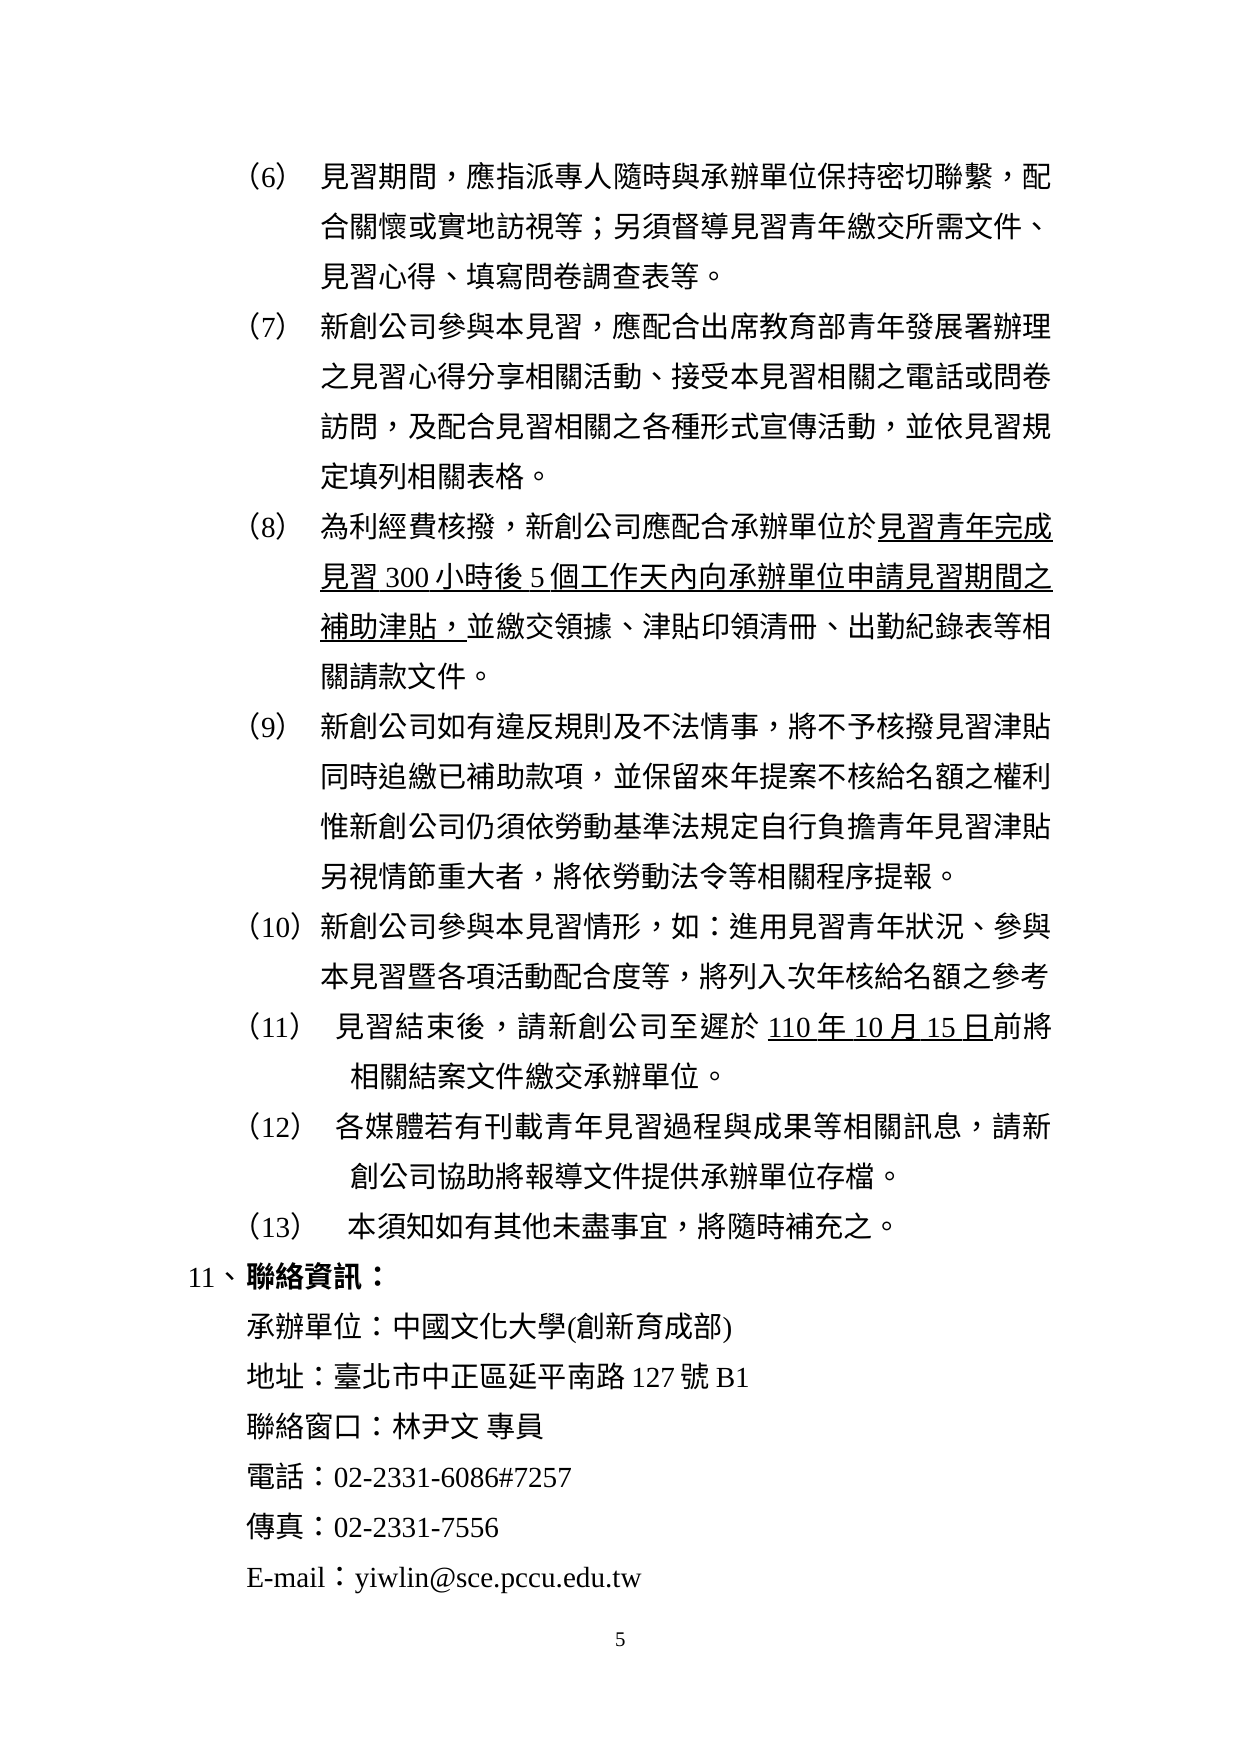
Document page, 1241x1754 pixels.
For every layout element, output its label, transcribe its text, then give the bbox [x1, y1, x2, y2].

list 傳真：02-2331-7556 [246, 1498, 1053, 1548]
list 見習期間，應指派專人隨時與承辦單位保持密切聯繫，配合關懷或實地訪視等；另須督導見習青年繳交所需文件、見習心得、填寫問卷調查表等。 [232, 148, 1053, 298]
list 見習結束後，請新創公司至遲於110年10月15日前將相關結案文件繳交承辦單位。 [232, 998, 1053, 1098]
list 聯絡窗口：林尹文 專員 [246, 1398, 1053, 1448]
list 新創公司參與本見習情形，如：進用見習青年狀況、參與本見習暨各項活動配合度等，將列入次年核給名額之參考 [232, 898, 1053, 998]
list 承辦單位：中國文化大學(創新育成部) [246, 1298, 1053, 1348]
list 本須知如有其他未盡事宜，將隨時補充之。 [232, 1198, 1053, 1248]
list E-mail：yiwlin@sce.pccu.edu.tw [246, 1548, 1053, 1598]
list 聯絡資訊： [187, 1248, 1053, 1298]
list 各媒體若有刊載青年見習過程與成果等相關訊息，請新創公司協助將報導文件提供承辦單位存檔。 [232, 1098, 1053, 1198]
list 為利經費核撥，新創公司應配合承辦單位於見習青年完成見習300小時後5個工作天內向承辦單位申請見習期間之補助津貼，並繳交領據、津貼印領清冊、出勤紀錄表等相關請款文件。 [232, 498, 1053, 698]
list 電話：02-2331-6086#7257 [246, 1448, 1053, 1498]
list 地址：臺北市中正區延平南路127號B1 [246, 1348, 1053, 1398]
list 新創公司參與本見習，應配合出席教育部青年發展署辦理之見習心得分享相關活動、接受本見習相關之電話或問卷訪問，及配合見習相關之各種形式宣傳活動，並依見習規定填列相關表格。 [232, 298, 1053, 498]
list 新創公司如有違反規則及不法情事，將不予核撥見習津貼，同時追繳已補助款項，並保留來年提案不核給名額之權利；惟新創公司仍須依勞動基準法規定自行負擔青年見習津貼，另視情節重大者，將依勞動法令等相關程序提報。 [232, 698, 1053, 898]
